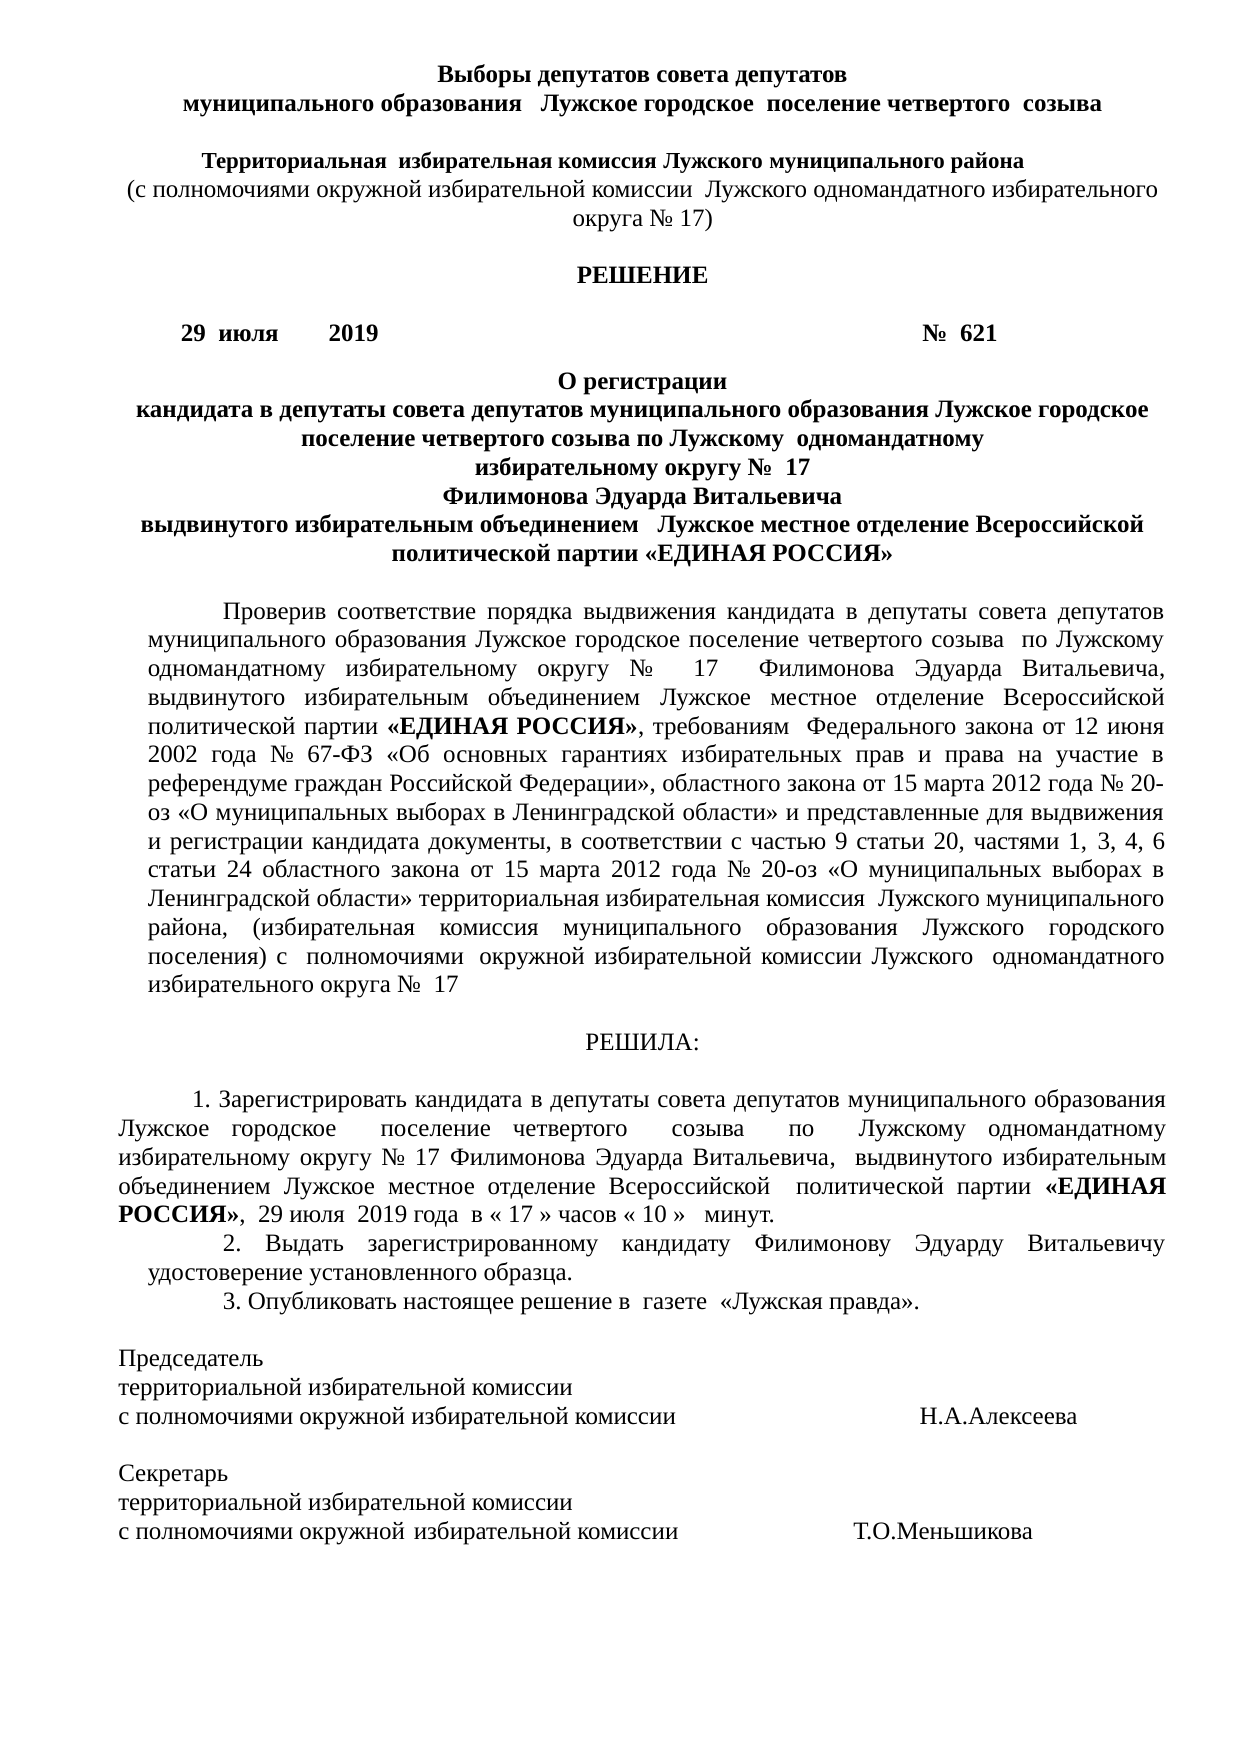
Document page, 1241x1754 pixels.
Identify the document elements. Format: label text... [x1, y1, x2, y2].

text 1. Зарегистрировать кандидата в депутаты совета депутатов муниципального образования Лужское городское поселение четвертого созыва по Лужскому одномандатному избирательному округу № 17 Филимонова Эдуарда Витальевича, выдвинутого избирательным объединением Лужское местное отделение Всероссийской политической партии «ЕДИНАЯ РОССИЯ», 29 июля 2019 года в « 17 » часов « 10 » минут. [118, 1084, 1167, 1228]
text муниципального образования Лужское городское поселение четвертого созыва [118, 88, 1167, 117]
text Территориальная избирательная комиссия Лужского муниципального района [59, 145, 1167, 174]
text с полномочиями окружной избирательной комиссии Н.А.Алексеева [118, 1401, 1167, 1429]
text Секретарь [118, 1458, 1167, 1487]
text территориальной избирательной комиссии [118, 1487, 1167, 1516]
text 29 июля 2019 № 621 [118, 318, 1167, 347]
text Проверив соответствие порядка выдвижения кандидата в депутаты совета депутатов муниципального образования Лужское городское поселение четвертого созыва по Лужскому одномандатному избирательному округу № 17 Филимонова Эдуарда Витальевича, выдвинутого избирательным объединением Лужское местное отделение Всероссийской политической партии «ЕДИНАЯ РОССИЯ», требованиям Федерального закона от 12 июня 2002 года № 67-ФЗ «Об основных гарантиях избирательных прав и права на участие в референдуме граждан Российской Федерации», областного закона от 15 марта 2012 года № 20-оз «О муниципальных выборах в Ленинградской области» и представленные для выдвижения и регистрации кандидата документы, в соответствии с частью 9 статьи 20, частями 1, 3, 4, 6 статьи 24 областного закона от 15 марта 2012 года № 20-оз «О муниципальных выборах в Ленинградской области» территориальная избирательная комиссия Лужского муниципального района, (избирательная комиссия муниципального образования Лужского городского поселения) с полномочиями окружной избирательной комиссии Лужского одномандатного избирательного округа № 17 [148, 596, 1165, 998]
text 2. Выдать зарегистрированному кандидату Филимонову Эдуарду Витальевичу удостоверение установленного образца. [148, 1228, 1165, 1286]
text Выборы депутатов совета депутатов [118, 59, 1167, 88]
text с полномочиями окружной избирательной комиссии Т.О.Меньшикова [118, 1516, 1167, 1544]
text выдвинутого избирательным объединением Лужское местное отделение Всероссийской политической партии «ЕДИНАЯ РОССИЯ» [118, 509, 1167, 567]
text избирательному округу № 17 [118, 452, 1167, 481]
text 3. Опубликовать настоящее решение в газете «Лужская правда». [148, 1286, 1165, 1314]
text РЕШИЛА: [118, 1027, 1167, 1056]
text территориальной избирательной комиссии [118, 1372, 1167, 1401]
text кандидата в депутаты совета депутатов муниципального образования Лужское городское поселение четвертого созыва по Лужскому одномандатному [118, 394, 1167, 452]
text РЕШЕНИЕ [118, 260, 1167, 289]
text Председатель [118, 1343, 1167, 1372]
text О регистрации [118, 366, 1167, 394]
text (с полномочиями окружной избирательной комиссии Лужского одномандатного избирательного округа № 17) [118, 174, 1167, 232]
text Филимонова Эдуарда Витальевича [118, 481, 1167, 509]
